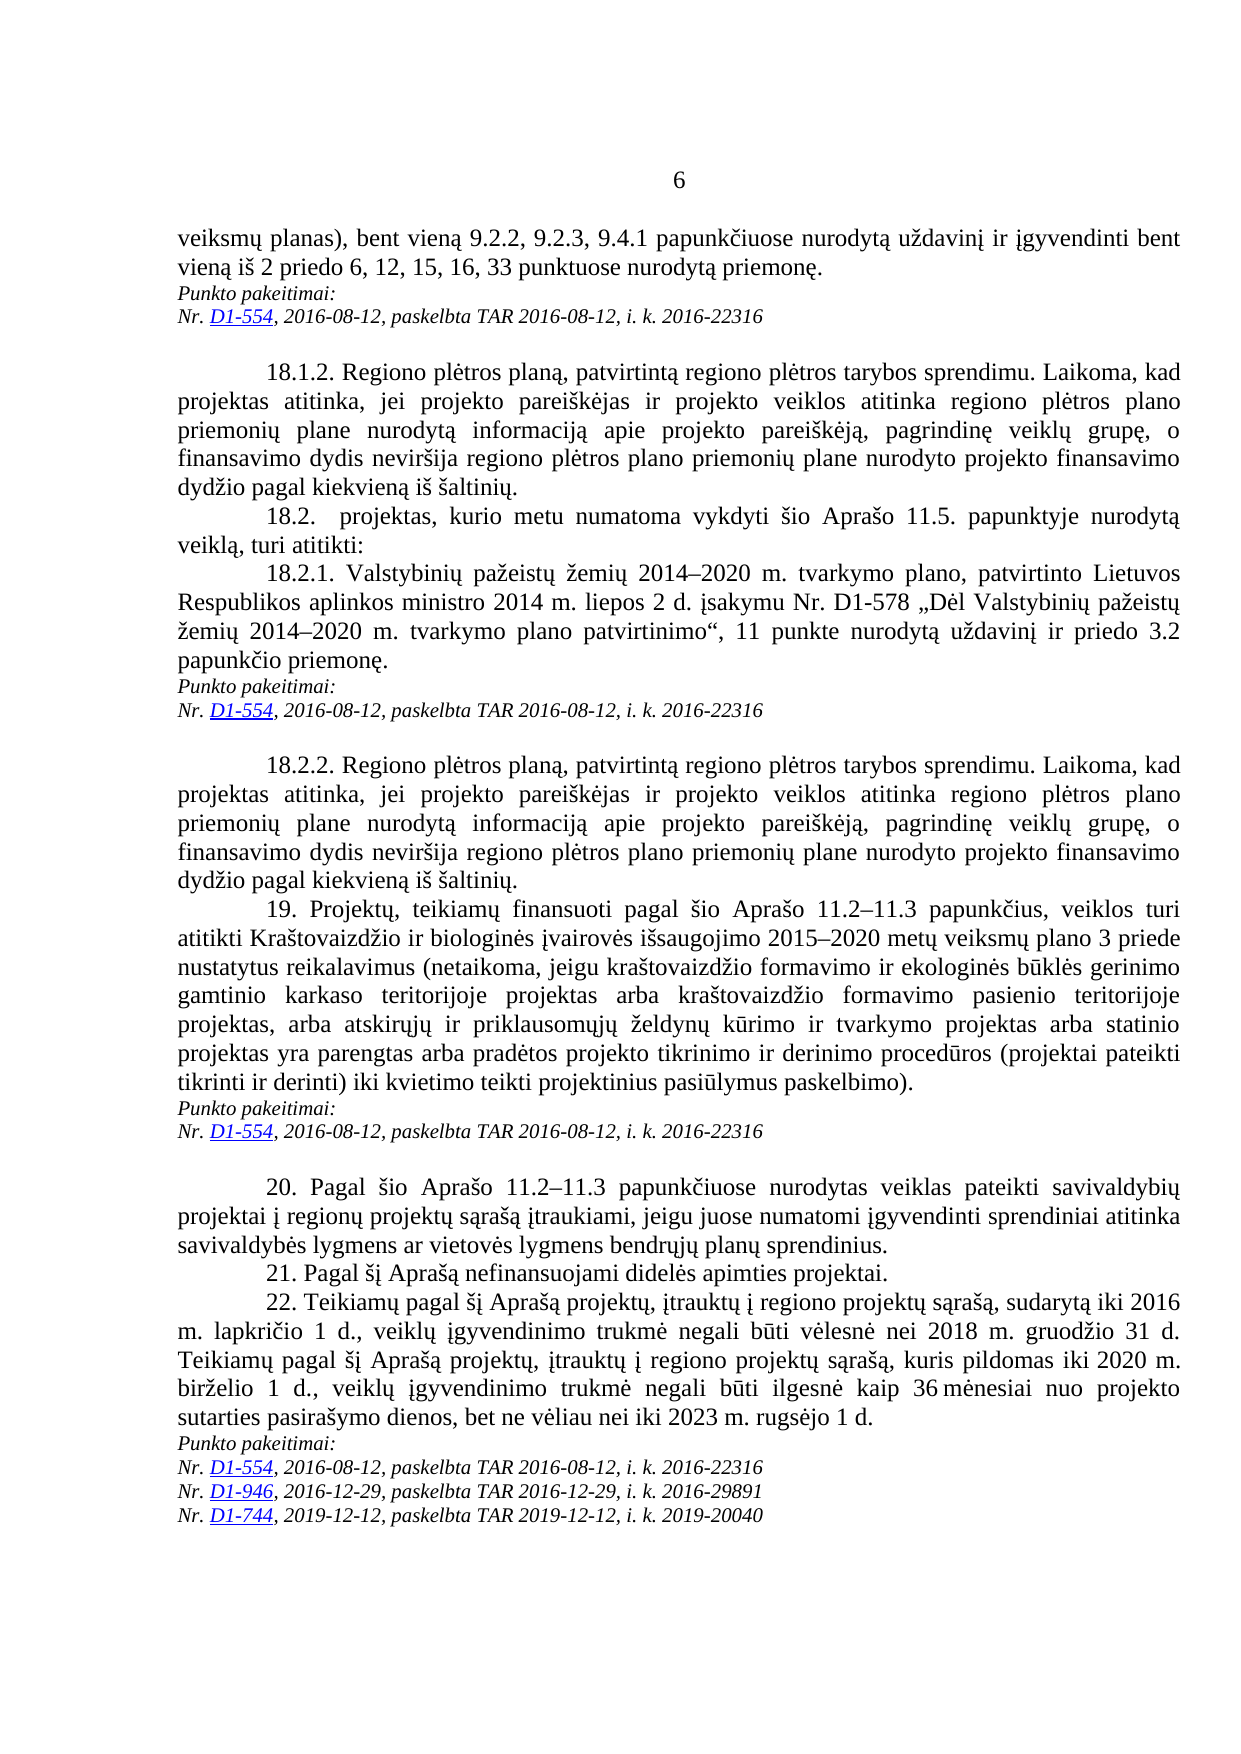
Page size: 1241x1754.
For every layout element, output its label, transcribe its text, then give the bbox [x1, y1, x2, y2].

text 18.2.2. Regiono plėtros planą, patvirtintą regiono plėtros tarybos sprendimu. Laikoma, kad projektas atitinka, jei projekto pareiškėjas ir projekto veiklos atitinka regiono plėtros plano priemonių plane nurodytą informaciją apie projekto pareiškėją, pagrindinę veiklų grupę, o finansavimo dydis neviršija regiono plėtros plano priemonių plane nurodyto projekto finansavimo dydžio pagal kiekvieną iš šaltinių. [177, 750, 1181, 894]
text Punkto pakeitimai: [177, 1095, 1181, 1119]
text 18.2. projektas, kurio metu numatoma vykdyti šio Aprašo 11.5. papunktyje nurodytą veiklą, turi atitikti: [177, 501, 1181, 558]
text Nr. D1-744, 2019-12-12, paskelbta TAR 2019-12-12, i. k. 2019-20040 [177, 1503, 1181, 1527]
text Nr. D1-554, 2016-08-12, paskelbta TAR 2016-08-12, i. k. 2016-22316 [177, 698, 1181, 722]
text Nr. D1-946, 2016-12-29, paskelbta TAR 2016-12-29, i. k. 2016-29891 [177, 1479, 1181, 1503]
text Punkto pakeitimai: [177, 673, 1181, 698]
text veiksmų planas), bent vieną 9.2.2, 9.2.3, 9.4.1 papunkčiuose nurodytą uždavinį ir įgyvendinti bent vieną iš 2 priedo 6, 12, 15, 16, 33 punktuose nurodytą priemonę. [177, 223, 1181, 280]
text 18.1.2. Regiono plėtros planą, patvirtintą regiono plėtros tarybos sprendimu. Laikoma, kad projektas atitinka, jei projekto pareiškėjas ir projekto veiklos atitinka regiono plėtros plano priemonių plane nurodytą informaciją apie projekto pareiškėją, pagrindinę veiklų grupę, o finansavimo dydis neviršija regiono plėtros plano priemonių plane nurodyto projekto finansavimo dydžio pagal kiekvieną iš šaltinių. [177, 357, 1181, 501]
text 19. Projektų, teikiamų finansuoti pagal šio Aprašo 11.2–11.3 papunkčius, veiklos turi atitikti Kraštovaizdžio ir biologinės įvairovės išsaugojimo 2015–2020 metų veiksmų plano 3 priede nustatytus reikalavimus (netaikoma, jeigu kraštovaizdžio formavimo ir ekologinės būklės gerinimo gamtinio karkaso teritorijoje projektas arba kraštovaizdžio formavimo pasienio teritorijoje projektas, arba atskirųjų ir priklausomųjų želdynų kūrimo ir tvarkymo projektas arba statinio projektas yra parengtas arba pradėtos projekto tikrinimo ir derinimo procedūros (projektai pateikti tikrinti ir derinti) iki kvietimo teikti projektinius pasiūlymus paskelbimo). [177, 894, 1181, 1095]
text 22. Teikiamų pagal šį Aprašą projektų, įtrauktų į regiono projektų sąrašą, sudarytą iki 2016 m. lapkričio 1 d., veiklų įgyvendinimo trukmė negali būti vėlesnė nei 2018 m. gruodžio 31 d. Teikiamų pagal šį Aprašą projektų, įtrauktų į regiono projektų sąrašą, kuris pildomas iki 2020 m. birželio 1 d., veiklų įgyvendinimo trukmė negali būti ilgesnė kaip 36 mėnesiai nuo projekto sutarties pasirašymo dienos, bet ne vėliau nei iki 2023 m. rugsėjo 1 d. [177, 1287, 1181, 1431]
text Punkto pakeitimai: [177, 1431, 1181, 1455]
text Nr. D1-554, 2016-08-12, paskelbta TAR 2016-08-12, i. k. 2016-22316 [177, 304, 1181, 328]
text 18.2.1. Valstybinių pažeistų žemių 2014–2020 m. tvarkymo plano, patvirtinto Lietuvos Respublikos aplinkos ministro 2014 m. liepos 2 d. įsakymu Nr. D1-578 „Dėl Valstybinių pažeistų žemių 2014–2020 m. tvarkymo plano patvirtinimo“, 11 punkte nurodytą uždavinį ir priedo 3.2 papunkčio priemonę. [177, 558, 1181, 673]
text Punkto pakeitimai: [177, 280, 1181, 304]
text Nr. D1-554, 2016-08-12, paskelbta TAR 2016-08-12, i. k. 2016-22316 [177, 1455, 1181, 1479]
text 20. Pagal šio Aprašo 11.2–11.3 papunkčiuose nurodytas veiklas pateikti savivaldybių projektai į regionų projektų sąrašą įtraukiami, jeigu juose numatomi įgyvendinti sprendiniai atitinka savivaldybės lygmens ar vietovės lygmens bendrųjų planų sprendinius. [177, 1172, 1181, 1258]
text Nr. D1-554, 2016-08-12, paskelbta TAR 2016-08-12, i. k. 2016-22316 [177, 1119, 1181, 1143]
text 21. Pagal šį Aprašą nefinansuojami didelės apimties projektai. [177, 1258, 1181, 1287]
